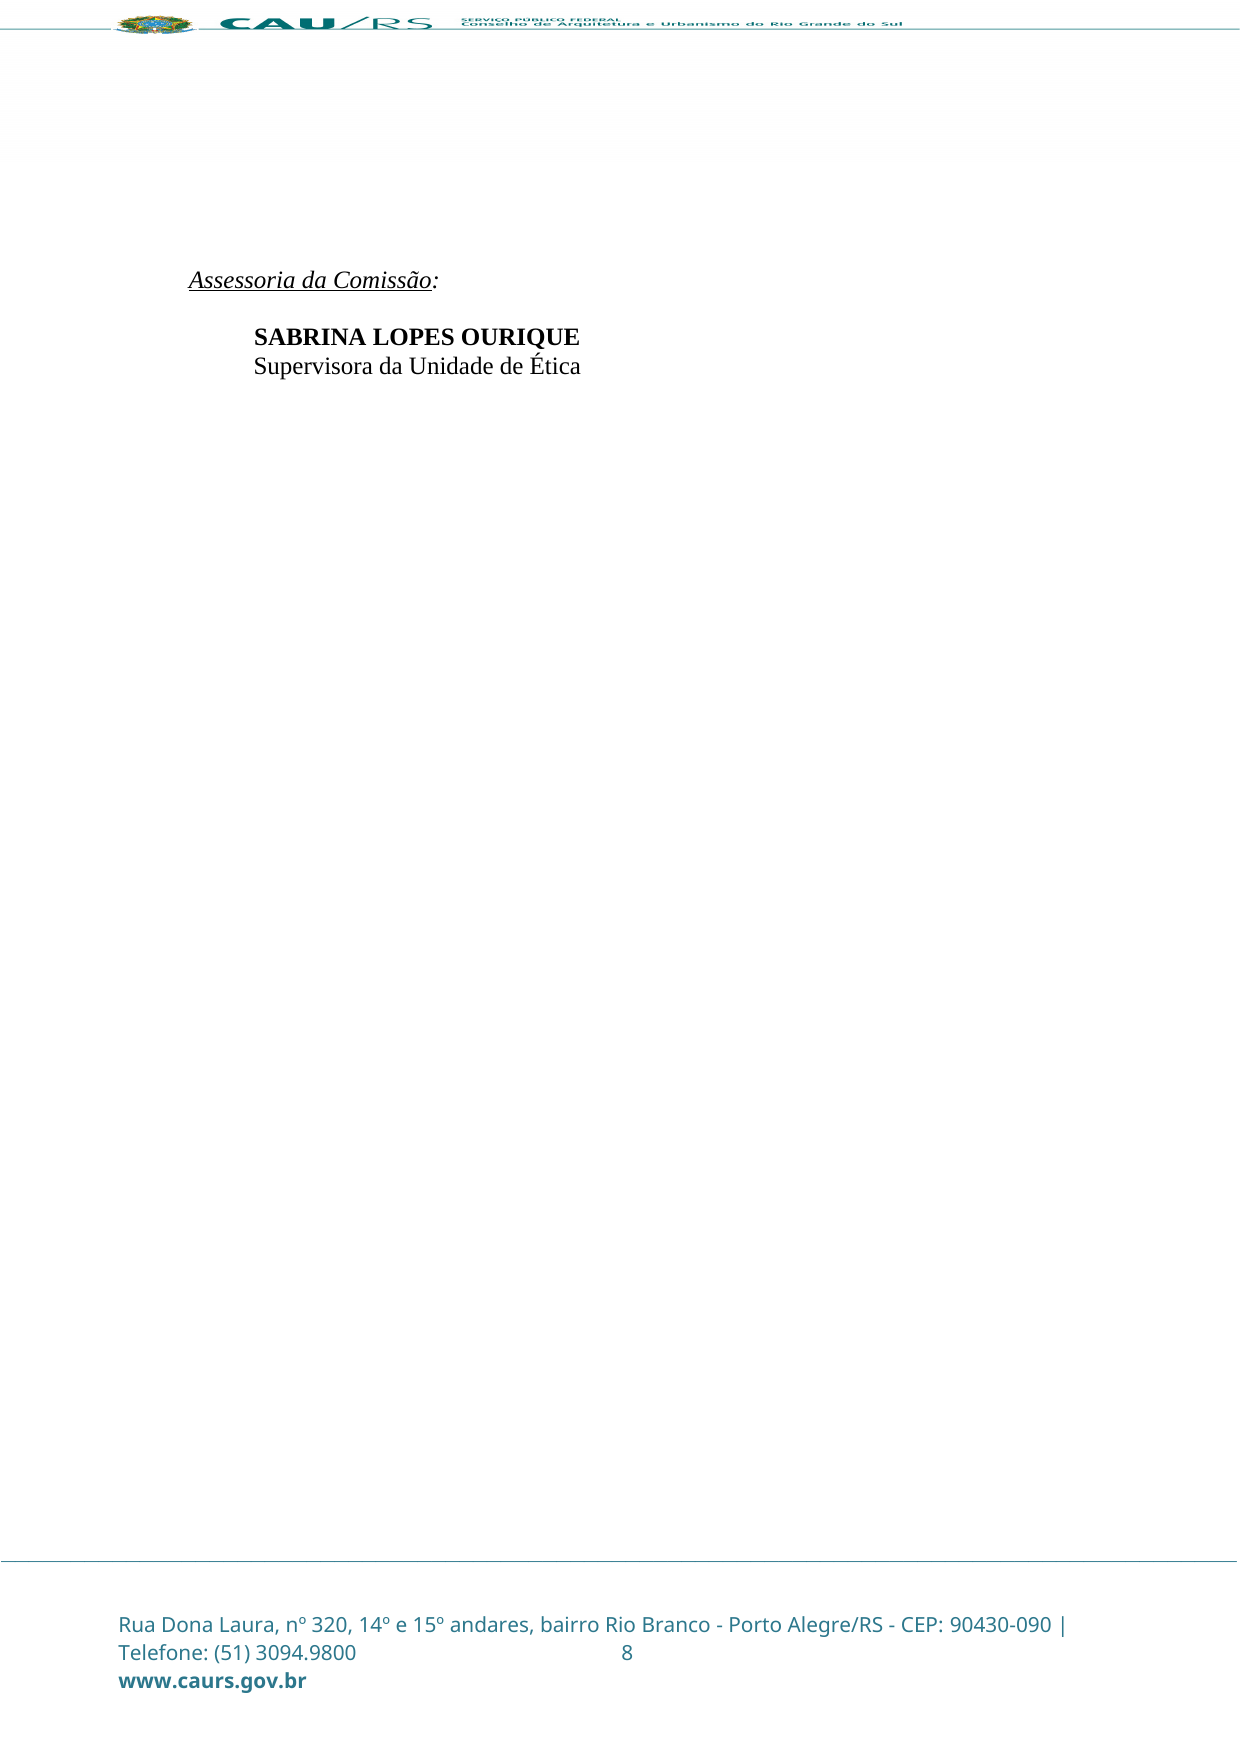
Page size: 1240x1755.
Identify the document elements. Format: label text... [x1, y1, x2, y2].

table_header Assessoria da Comissão: SABRINA LOPES OURIQUE Supervisora da Unidade de Ética [177, 265, 657, 409]
